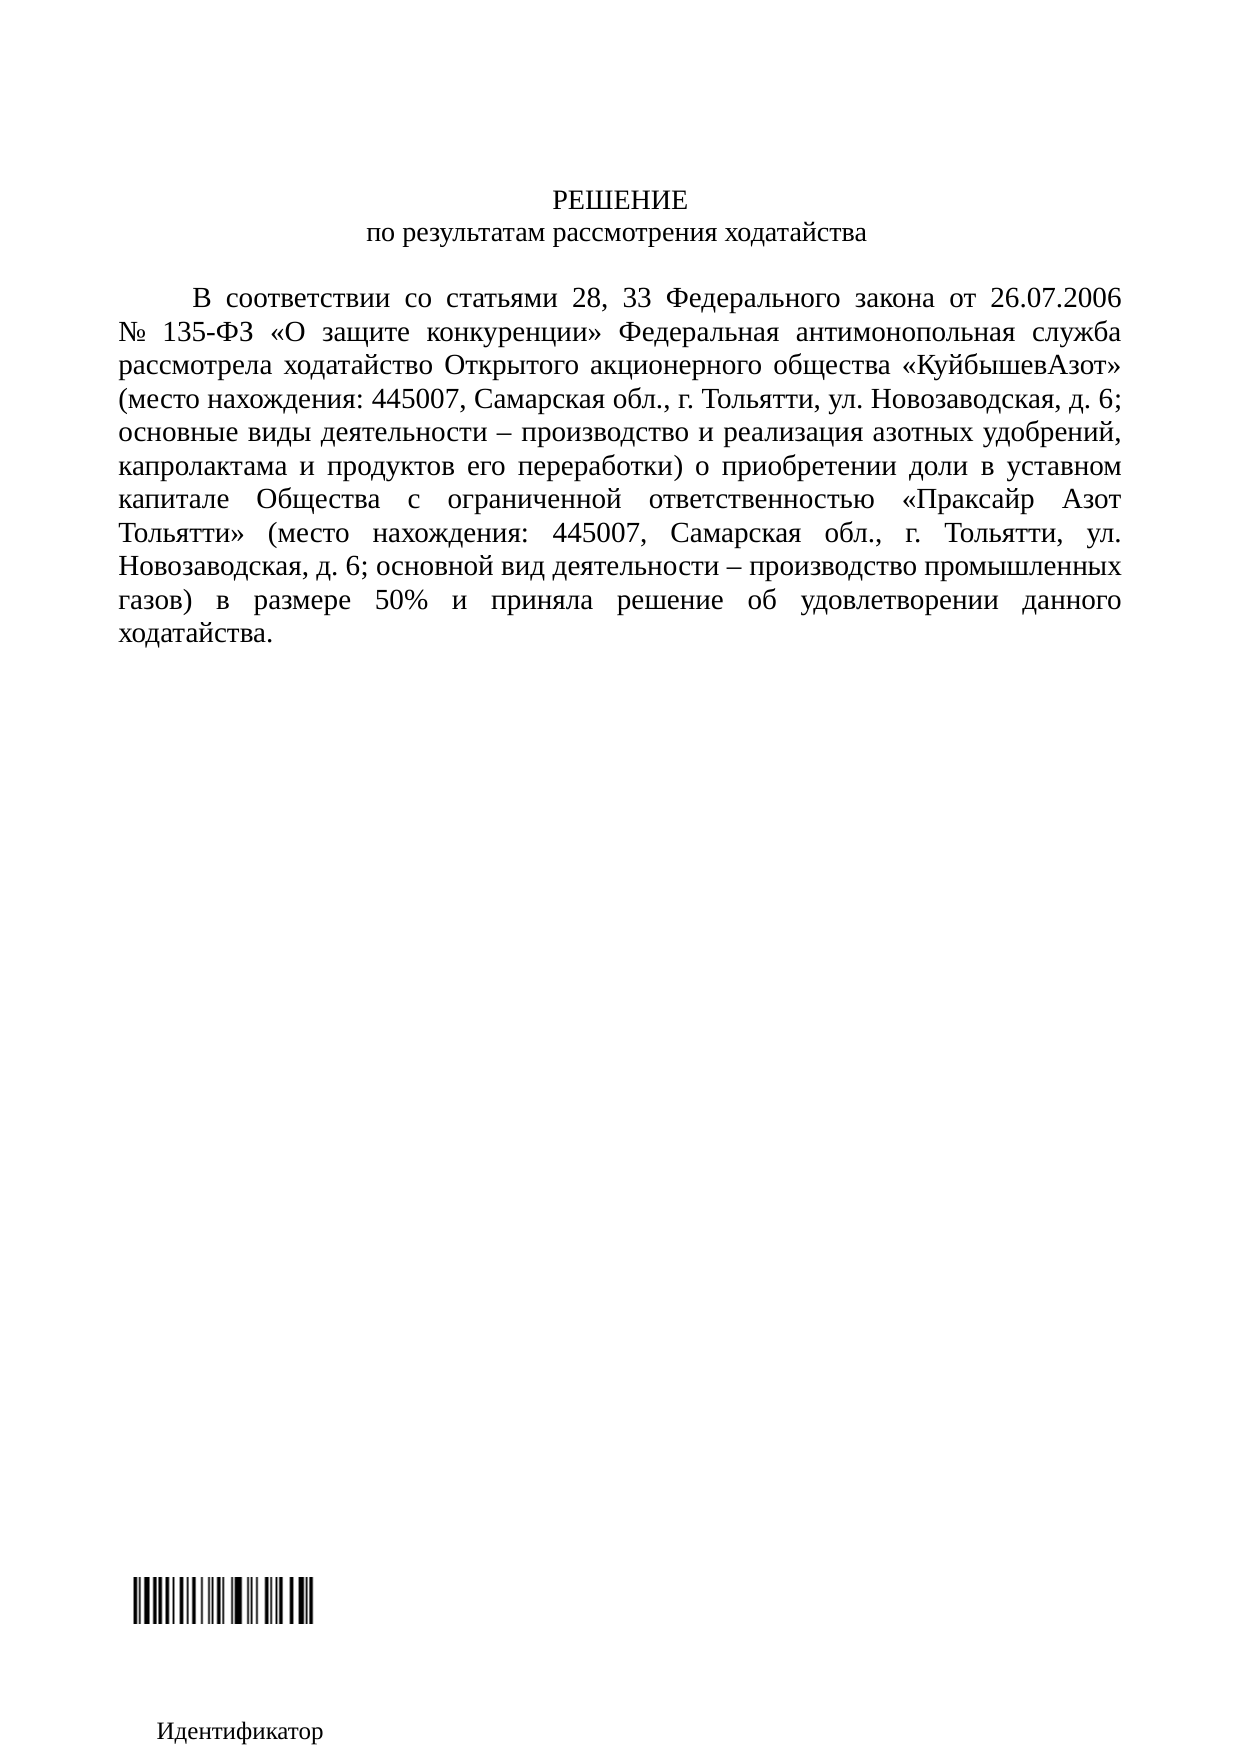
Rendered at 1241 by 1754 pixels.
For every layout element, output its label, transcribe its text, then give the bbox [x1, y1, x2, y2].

text по результатам рассмотрения ходатайства [118, 215, 1122, 248]
text В соответствии со статьями 28, 33 Федерального закона от 26.07.2006 № 135-ФЗ «О защите конкуренции» Федеральная антимонопольная служба рассмотрела ходатайство Открытого акционерного общества «КуйбышевАзот» (место нахождения: 445007, Самарская обл., г. Тольятти, ул. Новозаводская, д. 6; основные виды деятельности – производство и реализация азотных удобрений, капролактама и продуктов его переработки) о приобретении доли в уставном капитале Общества с ограниченной ответственностью «Праксайр Азот Тольятти» (место нахождения: 445007, Самарская обл., г. Тольятти, ул. Новозаводская, д. 6; основной вид деятельности – производство промышленных газов) в размере 50% и приняла решение об удовлетворении данного ходатайства. [118, 280, 1122, 649]
picture [118, 1577, 331, 1624]
text РЕШЕНИЕ [118, 183, 1122, 215]
